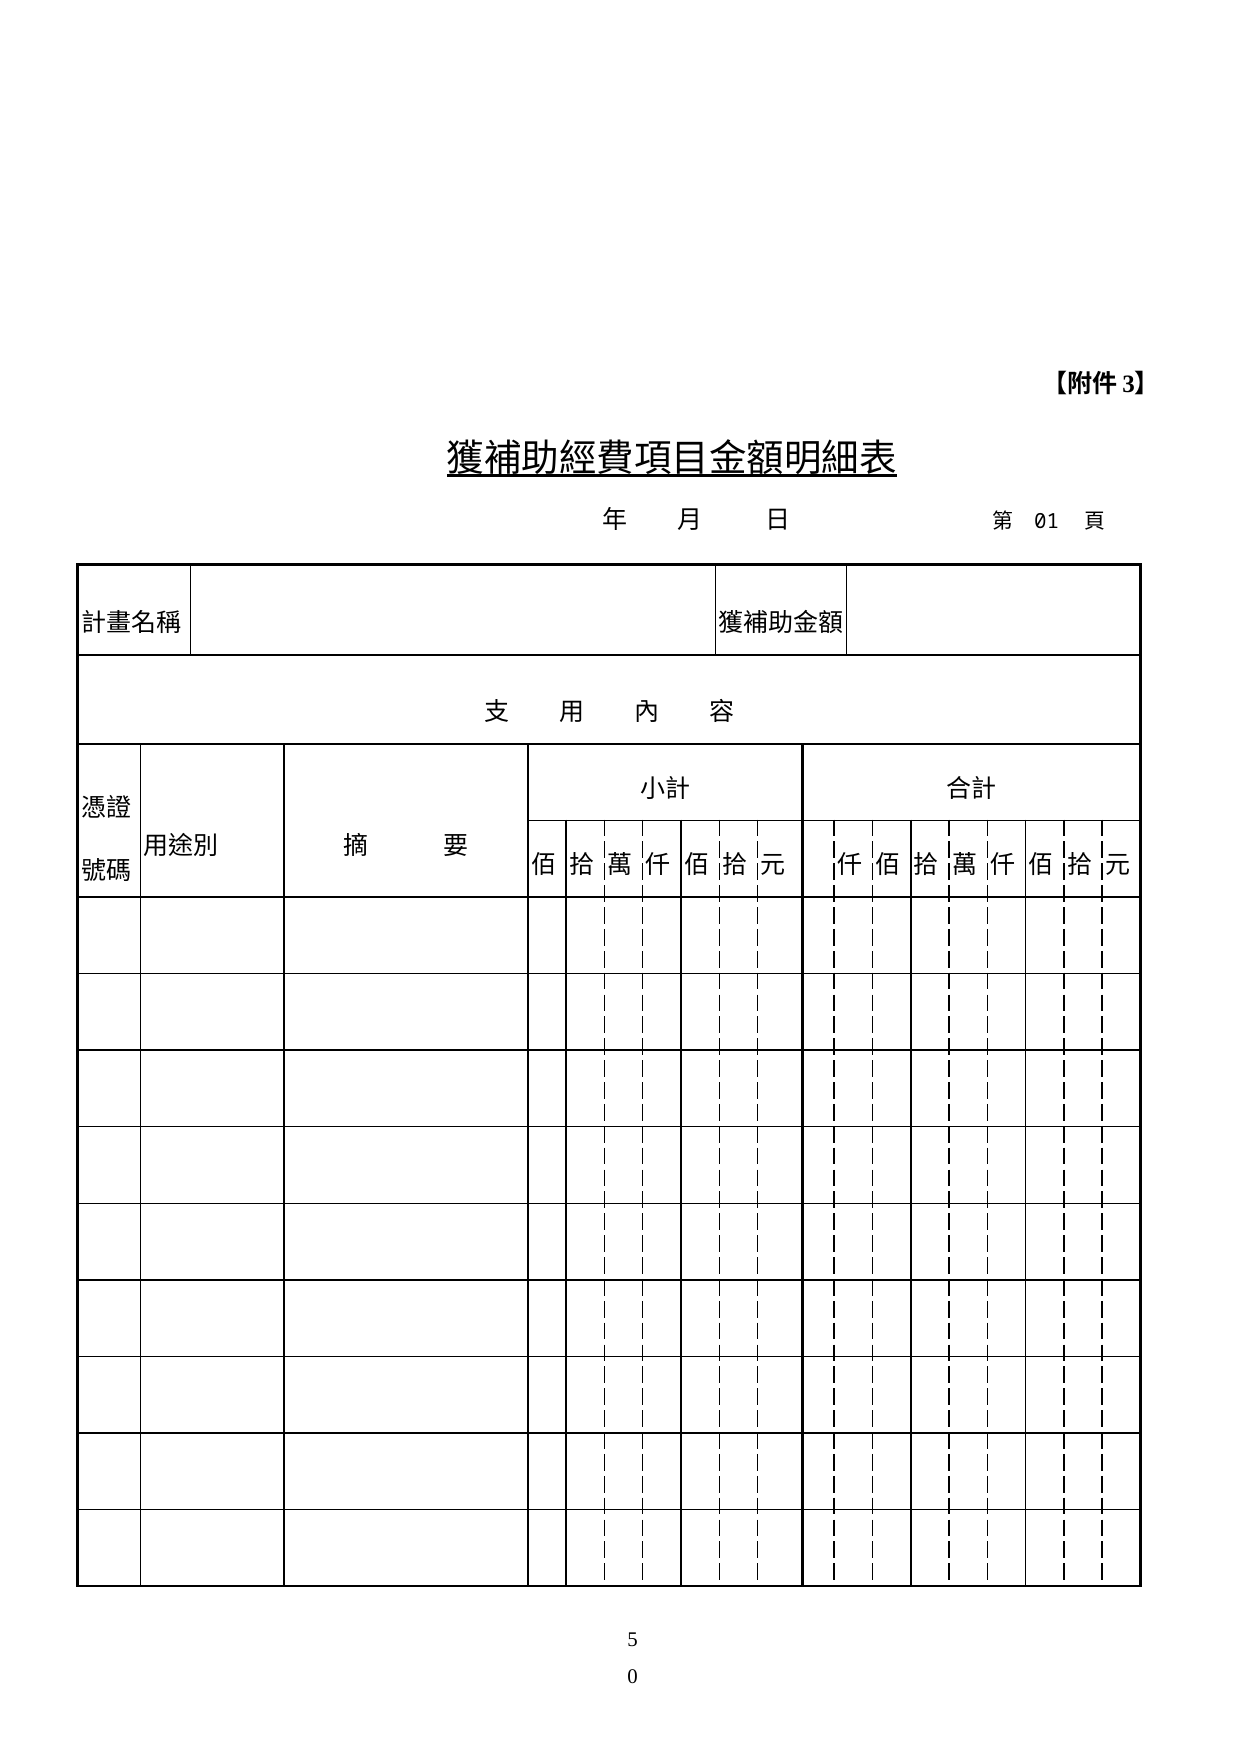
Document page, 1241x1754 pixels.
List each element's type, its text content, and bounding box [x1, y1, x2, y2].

table_cell [79, 1051, 140, 1126]
table_cell 佰 [1026, 821, 1064, 896]
table_cell 仟 [987, 821, 1025, 896]
table_cell 佰 [873, 821, 910, 896]
table_cell [567, 898, 604, 973]
table_cell 憑證號碼 [79, 745, 140, 896]
table_cell [834, 1127, 872, 1202]
table_cell [834, 1434, 872, 1509]
table_cell [529, 1434, 565, 1509]
table_cell [912, 898, 949, 973]
table_cell [1102, 898, 1139, 973]
table_cell [719, 1127, 758, 1202]
table_cell [834, 898, 872, 973]
table_cell [987, 1281, 1025, 1356]
table_cell [567, 1434, 604, 1509]
table_cell [912, 1204, 949, 1279]
table_cell [79, 1510, 140, 1585]
table_cell [1102, 1204, 1139, 1279]
table_cell [605, 1357, 643, 1432]
table_cell 合計 [804, 745, 1139, 819]
table_cell [758, 1434, 801, 1509]
table_header 計畫名稱 [79, 566, 190, 654]
table_cell [1064, 1127, 1102, 1202]
table_cell [79, 1281, 140, 1356]
table_cell [529, 1127, 565, 1202]
table_cell [834, 1204, 872, 1279]
table_cell [949, 1510, 987, 1585]
table_cell [834, 1051, 872, 1126]
table_cell [1102, 1281, 1139, 1356]
table_cell [1026, 1510, 1064, 1585]
table_cell [79, 1204, 140, 1279]
table_cell [1064, 1281, 1102, 1356]
table_cell 摘 要 [285, 745, 527, 896]
table_cell [834, 974, 872, 1049]
table_cell [719, 1357, 758, 1432]
table_cell [643, 1127, 680, 1202]
text 年 月 日 第 01 頁 [62, 476, 1231, 538]
table_cell [643, 1510, 680, 1585]
table_cell [529, 898, 565, 973]
table_cell [285, 1204, 527, 1279]
table_cell [949, 898, 987, 973]
table_cell [682, 1127, 719, 1202]
table_cell [719, 974, 758, 1049]
table_cell [873, 1510, 910, 1585]
table_cell [873, 898, 910, 973]
table_cell [529, 1281, 565, 1356]
table_cell [79, 1357, 140, 1432]
table_cell [141, 898, 283, 973]
table_cell [1064, 1051, 1102, 1126]
table_cell [643, 1281, 680, 1356]
table_cell [1064, 1357, 1102, 1432]
table_cell [949, 1051, 987, 1126]
table_cell [1026, 1357, 1064, 1432]
table_cell [804, 1204, 834, 1279]
table_cell [79, 898, 140, 973]
table_cell 小計 [529, 745, 801, 819]
table_cell [1102, 1127, 1139, 1202]
table_cell [567, 1510, 604, 1585]
table_cell [834, 1281, 872, 1356]
table_cell [719, 1434, 758, 1509]
text 【附件3】 [1042, 363, 1167, 399]
table_cell [804, 1281, 834, 1356]
table_cell [1026, 1127, 1064, 1202]
table_cell [987, 974, 1025, 1049]
table_cell 支 用 內 容 [79, 656, 1139, 743]
table_cell [873, 1204, 910, 1279]
table_cell 拾 [567, 821, 604, 896]
table_cell 佰 [682, 821, 719, 896]
table_cell [682, 898, 719, 973]
table_cell 拾 [1064, 821, 1102, 896]
table_cell [567, 1357, 604, 1432]
table_cell [804, 974, 834, 1049]
table_cell [873, 1281, 910, 1356]
table_cell [804, 898, 834, 973]
table_cell [1026, 1051, 1064, 1126]
table_cell [141, 1281, 283, 1356]
table_cell [758, 898, 801, 973]
table_cell [912, 1357, 949, 1432]
table_cell [912, 1434, 949, 1509]
table_cell [529, 1204, 565, 1279]
table_cell [79, 1434, 140, 1509]
table_cell [873, 1051, 910, 1126]
table_cell [141, 974, 283, 1049]
table_cell [949, 1127, 987, 1202]
table_cell [79, 974, 140, 1049]
table_cell [285, 1281, 527, 1356]
table_cell [804, 1357, 834, 1432]
table_cell [285, 1051, 527, 1126]
table_cell [605, 898, 643, 973]
table_cell [804, 821, 834, 896]
table_cell [1026, 974, 1064, 1049]
table_cell [529, 1051, 565, 1126]
table_cell 拾 [912, 821, 949, 896]
table_cell [285, 974, 527, 1049]
table_cell [567, 1281, 604, 1356]
table_cell [1102, 1510, 1139, 1585]
table_cell [912, 1510, 949, 1585]
table_cell [758, 1281, 801, 1356]
table_cell [1064, 1434, 1102, 1509]
table_cell [529, 1510, 565, 1585]
table_cell [1102, 1434, 1139, 1509]
table_cell [682, 1204, 719, 1279]
table_cell [804, 1051, 834, 1126]
table_cell [285, 1357, 527, 1432]
table_cell 拾 [719, 821, 758, 896]
table_cell [873, 1127, 910, 1202]
table_cell 佰 [529, 821, 565, 896]
table_cell [643, 974, 680, 1049]
table_cell [873, 1434, 910, 1509]
table_cell [1064, 1204, 1102, 1279]
table_cell [949, 1204, 987, 1279]
table_cell [987, 1204, 1025, 1279]
text 獲補助經費項目金額明細表 [112, 413, 1231, 476]
table_cell [834, 1510, 872, 1585]
table_cell [804, 1127, 834, 1202]
table_cell [987, 1434, 1025, 1509]
table_cell [987, 898, 1025, 973]
table_cell [643, 898, 680, 973]
table_cell [1026, 1434, 1064, 1509]
table_cell [682, 1281, 719, 1356]
table_cell [605, 1510, 643, 1585]
table_cell [949, 1357, 987, 1432]
table_cell [141, 1051, 283, 1126]
table_cell [605, 974, 643, 1049]
table_header [847, 566, 1139, 654]
table_cell [567, 1204, 604, 1279]
table_cell [912, 974, 949, 1049]
table_cell [1064, 974, 1102, 1049]
table_cell [285, 898, 527, 973]
table_cell [141, 1510, 283, 1585]
table_cell [949, 1281, 987, 1356]
table_cell 元 [758, 821, 801, 896]
table_cell [643, 1051, 680, 1126]
table_cell [912, 1051, 949, 1126]
table_cell [1102, 1357, 1139, 1432]
table_cell [285, 1434, 527, 1509]
table_cell [804, 1434, 834, 1509]
table_cell [1064, 898, 1102, 973]
table_cell [682, 1434, 719, 1509]
table_cell 仟 [834, 821, 872, 896]
table_cell [987, 1357, 1025, 1432]
table_cell [529, 974, 565, 1049]
table_cell [912, 1127, 949, 1202]
table_cell [643, 1357, 680, 1432]
table_cell [912, 1281, 949, 1356]
table_cell [719, 1281, 758, 1356]
table_cell [141, 1204, 283, 1279]
table_cell [758, 1510, 801, 1585]
table_cell [758, 1127, 801, 1202]
table_cell [682, 974, 719, 1049]
table_cell [758, 1357, 801, 1432]
table_cell 萬 [605, 821, 643, 896]
table_header [191, 566, 715, 654]
table_cell [529, 1357, 565, 1432]
table_cell [141, 1357, 283, 1432]
table_cell [987, 1510, 1025, 1585]
table_cell [949, 1434, 987, 1509]
table_cell [643, 1434, 680, 1509]
table_cell [605, 1434, 643, 1509]
table_cell [949, 974, 987, 1049]
table_cell [567, 1051, 604, 1126]
table_cell [1026, 898, 1064, 973]
table_cell [873, 974, 910, 1049]
table_cell 用途別 [141, 745, 283, 896]
table_cell [682, 1510, 719, 1585]
table_cell 元 [1102, 821, 1139, 896]
table_cell [682, 1357, 719, 1432]
table_cell [719, 1051, 758, 1126]
table_cell [1026, 1204, 1064, 1279]
table_cell 萬 [949, 821, 987, 896]
table_cell [605, 1127, 643, 1202]
table_cell [79, 1127, 140, 1202]
table_header 獲補助金額 [716, 566, 846, 654]
table_cell [834, 1357, 872, 1432]
table_cell [567, 974, 604, 1049]
table_cell [987, 1127, 1025, 1202]
table_cell [804, 1510, 834, 1585]
table_cell [141, 1434, 283, 1509]
table_cell [605, 1051, 643, 1126]
table_cell [141, 1127, 283, 1202]
table_cell [1102, 974, 1139, 1049]
table_cell [719, 1204, 758, 1279]
table_cell [605, 1204, 643, 1279]
table_cell [987, 1051, 1025, 1126]
table_cell [285, 1127, 527, 1202]
table_cell [758, 974, 801, 1049]
table_cell [567, 1127, 604, 1202]
table_cell 仟 [643, 821, 680, 896]
table_cell [1102, 1051, 1139, 1126]
table_cell [605, 1281, 643, 1356]
table_cell [719, 1510, 758, 1585]
table_cell [758, 1051, 801, 1126]
table_cell [758, 1204, 801, 1279]
table_cell [1026, 1281, 1064, 1356]
table_cell [873, 1357, 910, 1432]
table_cell [285, 1510, 527, 1585]
table_cell [719, 898, 758, 973]
table_cell [643, 1204, 680, 1279]
table_cell [1064, 1510, 1102, 1585]
table_cell [682, 1051, 719, 1126]
